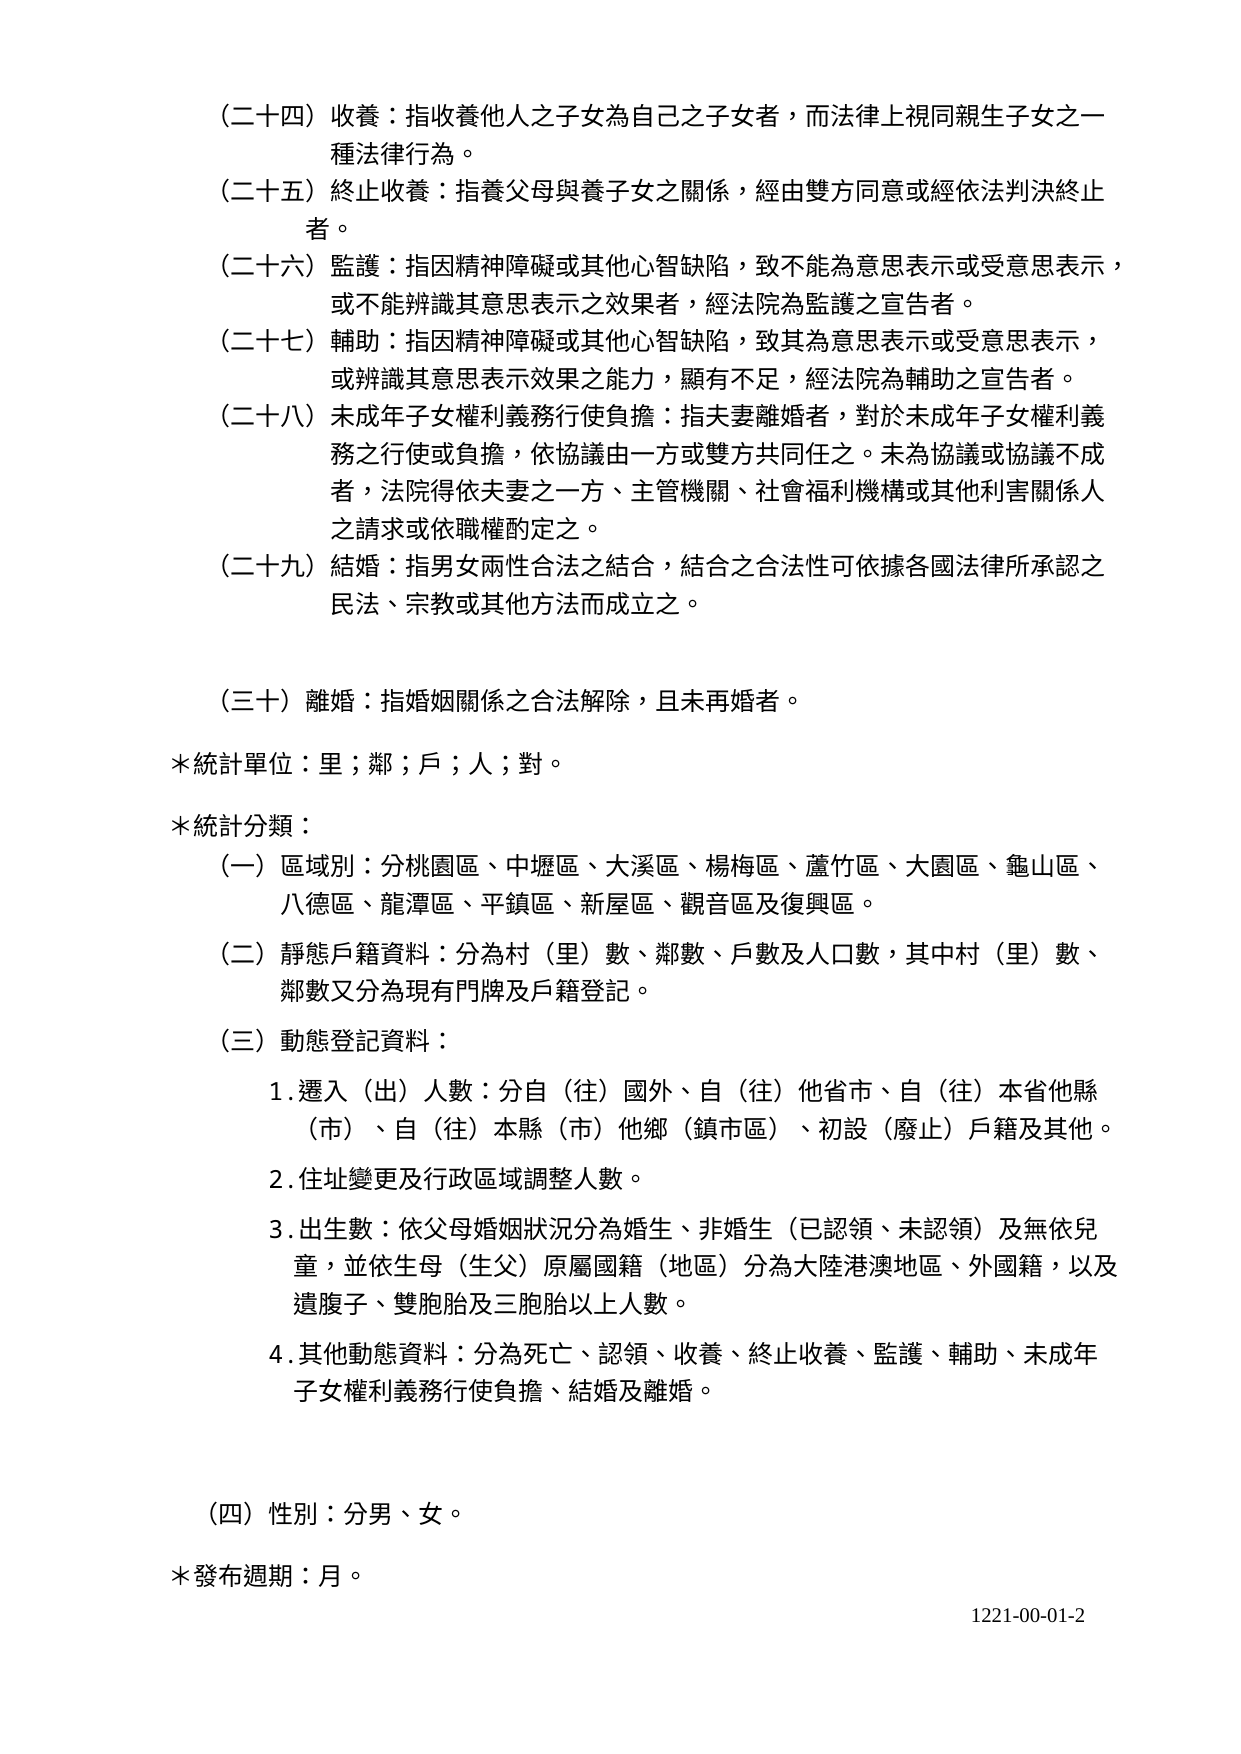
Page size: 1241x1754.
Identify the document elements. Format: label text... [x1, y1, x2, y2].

text （四）性別：分男、女。 [193, 1471, 1122, 1533]
text 2.住址變更及行政區域調整人數。 [268, 1158, 1122, 1196]
text （一）區域別：分桃園區、中壢區、大溪區、楊梅區、蘆竹區、大園區、龜山區、八德區、龍潭區、平鎮區、新屋區、觀音區及復興區。 [206, 846, 1122, 921]
text 4.其他動態資料：分為死亡、認領、收養、終止收養、監護、輔助、未成年子女權利義務行使負擔、結婚及離婚。 [268, 1333, 1122, 1408]
text （二十八）未成年子女權利義務行使負擔：指夫妻離婚者，對於未成年子女權利義務之行使或負擔，依協議由一方或雙方共同任之。未為協議或協議不成者，法院得依夫妻之一方、主管機關、社會福利機構或其他利害關係人之請求或依職權酌定之。 [206, 396, 1122, 546]
text （二十九）結婚：指男女兩性合法之結合，結合之合法性可依據各國法律所承認之民法、宗教或其他方法而成立之。 [206, 546, 1122, 621]
text ＊統計分類： [168, 783, 1122, 846]
text 3.出生數：依父母婚姻狀況分為婚生、非婚生（已認領、未認領）及無依兒童，並依生母（生父）原屬國籍（地區）分為大陸港澳地區、外國籍，以及遺腹子、雙胞胎及三胞胎以上人數。 [268, 1208, 1122, 1321]
text （二十五）終止收養：指養父母與養子女之關係，經由雙方同意或經依法判決終止者。 [206, 171, 1122, 246]
text ＊統計單位：里；鄰；戶；人；對。 [168, 721, 1122, 783]
text （二十四）收養：指收養他人之子女為自己之子女者，而法律上視同親生子女之一種法律行為。 [206, 96, 1122, 171]
text （二十六）監護：指因精神障礙或其他心智缺陷，致不能為意思表示或受意思表示，或不能辨識其意思表示之效果者，經法院為監護之宣告者。 [206, 246, 1122, 321]
text （三十）離婚：指婚姻關係之合法解除，且未再婚者。 [206, 658, 1122, 721]
text （三）動態登記資料： [206, 1021, 1122, 1058]
text 1.遷入（出）人數：分自（往）國外、自（往）他省市、自（往）本省他縣（市）、自（往）本縣（市）他鄉（鎮市區）、初設（廢止）戶籍及其他。 [268, 1071, 1122, 1146]
text ＊發布週期：月。 [168, 1533, 1122, 1596]
text （二）靜態戶籍資料：分為村（里）數、鄰數、戶數及人口數，其中村（里）數、鄰數又分為現有門牌及戶籍登記。 [206, 933, 1122, 1008]
text （二十七）輔助：指因精神障礙或其他心智缺陷，致其為意思表示或受意思表示，或辨識其意思表示效果之能力，顯有不足，經法院為輔助之宣告者。 [206, 321, 1122, 396]
